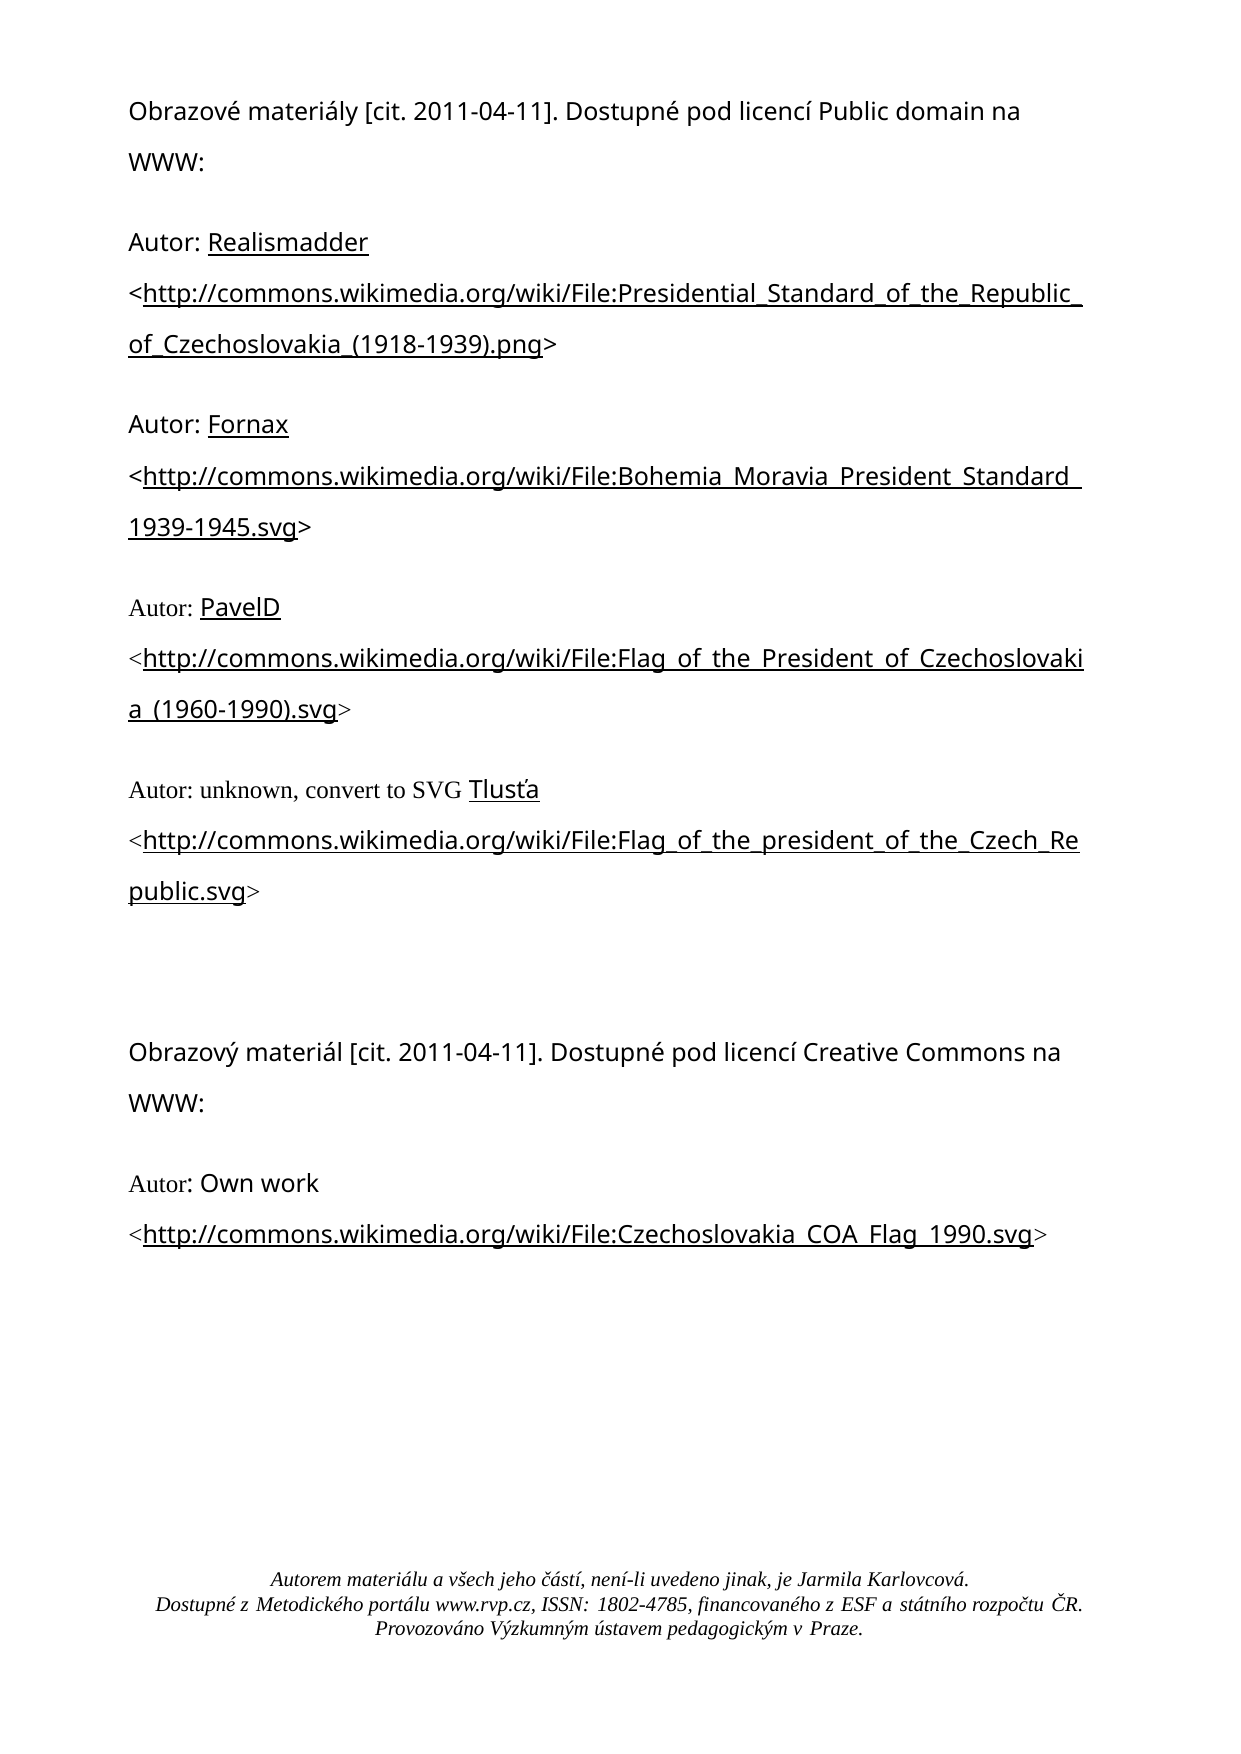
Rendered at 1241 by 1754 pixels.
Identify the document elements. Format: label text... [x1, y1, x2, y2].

text Autor: Realismadder <http://commons.wikimedia.org/wiki/File:Presidential_Standard_of_the_Republic_of_Czechoslovakia_(1918-1939).png> [128, 225, 1093, 361]
text Autor: PavelD <http://commons.wikimedia.org/wiki/File:Flag_of_the_President_of_Czechoslovakia_(1960-1990).svg> [128, 589, 1093, 726]
text Autor: unknown, convert to SVG Tlusťa <http://commons.wikimedia.org/wiki/File:Flag_of_the_president_of_the_Czech_Republic.svg> [128, 772, 1093, 908]
text Autor: Own work <http://commons.wikimedia.org/wiki/File:Czechoslovakia_COA_Flag_1990.svg> [128, 1166, 1093, 1251]
text Obrazové materiály [cit. 2011-04-11]. Dostupné pod licencí Public domain na WWW: [128, 94, 1093, 179]
subtitle Obrazový materiál [cit. 2011-04-11]. Dostupné pod licencí Creative Commons na WWW: [128, 1034, 1093, 1119]
text Autor: Fornax <http://commons.wikimedia.org/wiki/File:Bohemia_Moravia_President_Standard_1939-1945.svg> [128, 407, 1093, 543]
